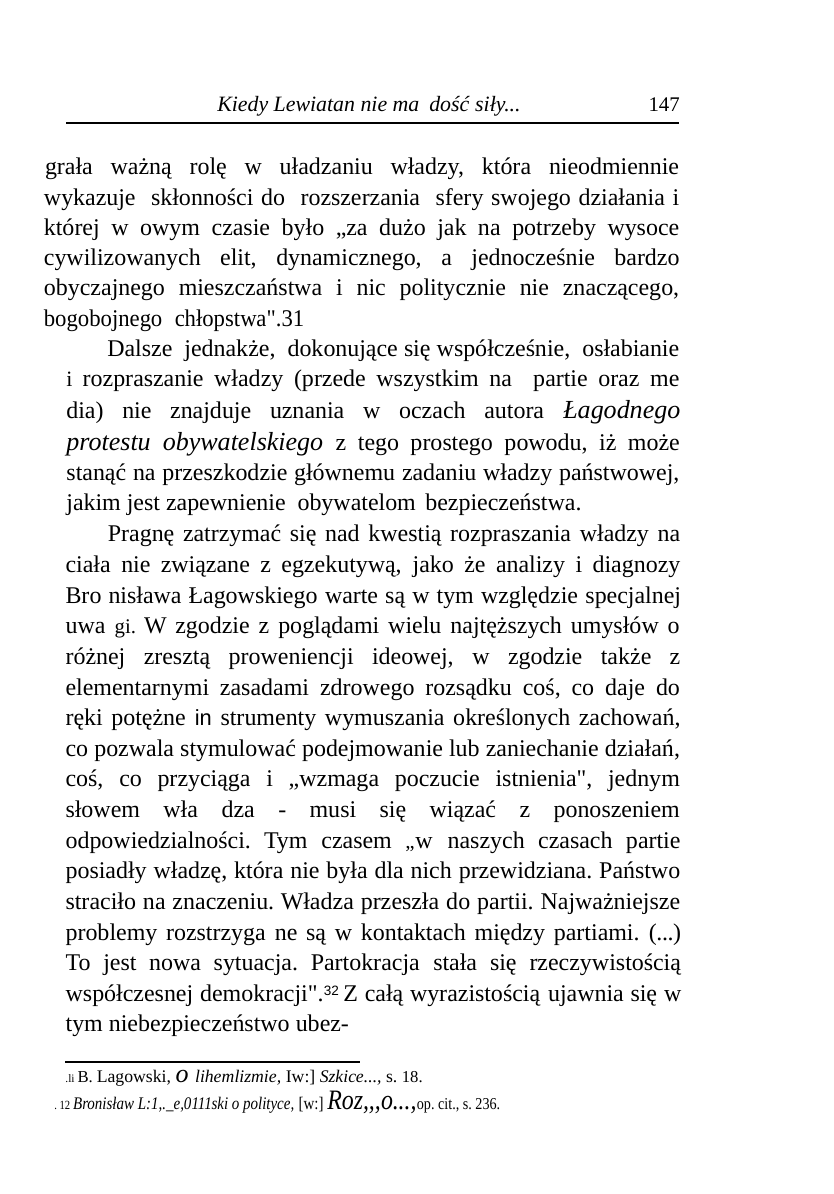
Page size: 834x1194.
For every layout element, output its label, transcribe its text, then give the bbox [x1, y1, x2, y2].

text . 12 Bronisław L:1,._e,0111ski o polityce, [w:] Roz,,,o...,op. cit., s. 236. [54, 1088, 721, 1115]
text Kiedy Lewiatan nie ma dość siły... 147 [217, 91, 721, 116]
text Pragnę zatrzymać się nad kwestią rozpraszania władzy na ciała nie związane z egzekutywą, jako że analizy i diagnozy Bro­ nisława Łagowskiego warte są w tym względzie specjalnej uwa­ gi. W zgodzie z poglądami wielu najtęższych umysłów o różnej zresztą proweniencji ideowej, w zgodzie także z elementarnymi zasadami zdrowego rozsądku coś, co daje do ręki potężne in­ strumenty wymuszania określonych zachowań, co pozwala stymulować podejmowanie lub zaniechanie działań, coś, co przyciąga i „wzmaga poczucie istnienia", jednym słowem wła­ dza - musi się wiązać z ponoszeniem odpowiedzialności. Tym­ czasem „w naszych czasach partie posiadły władzę, która nie była dla nich przewidziana. Państwo straciło na znaczeniu. Władza przeszła do partii. Najważniejsze problemy rozstrzyga­ ne są w kontaktach między partiami. (...) To jest nowa sytuacja. Partokracja stała się rzeczywistością współczesnej demokracji".32 Z całą wyrazistością ujawnia się w tym niebezpieczeństwo ubez- [65, 519, 681, 1037]
subtitle grała ważną rolę w uładzaniu władzy, która nieodmiennie wykazuje skłonności do rozszerzania sfery swojego działania i której w owym czasie było „za dużo jak na potrzeby wysoce cywilizowanych elit, dynamicznego, a jednocześnie bardzo obyczajnego mieszczaństwa i nic politycznie nie znaczącego, bogobojnego chłopstwa".31 [44, 152, 680, 331]
text Dalsze jednakże, dokonujące się współcześnie, osłabianie i rozpraszanie władzy (przede wszystkim na partie oraz me­ dia) nie znajduje uznania w oczach autora Łagodnego protestu obywatelskiego z tego prostego powodu, iż może stanąć na przeszkodzie głównemu zadaniu władzy państwowej, jakim jest zapewnienie obywatelom bezpieczeństwa. [66, 334, 680, 516]
text .li B. Lagowski, o lihemlizmie, Iw:] Szkice..., s. 18. [65, 1057, 721, 1088]
